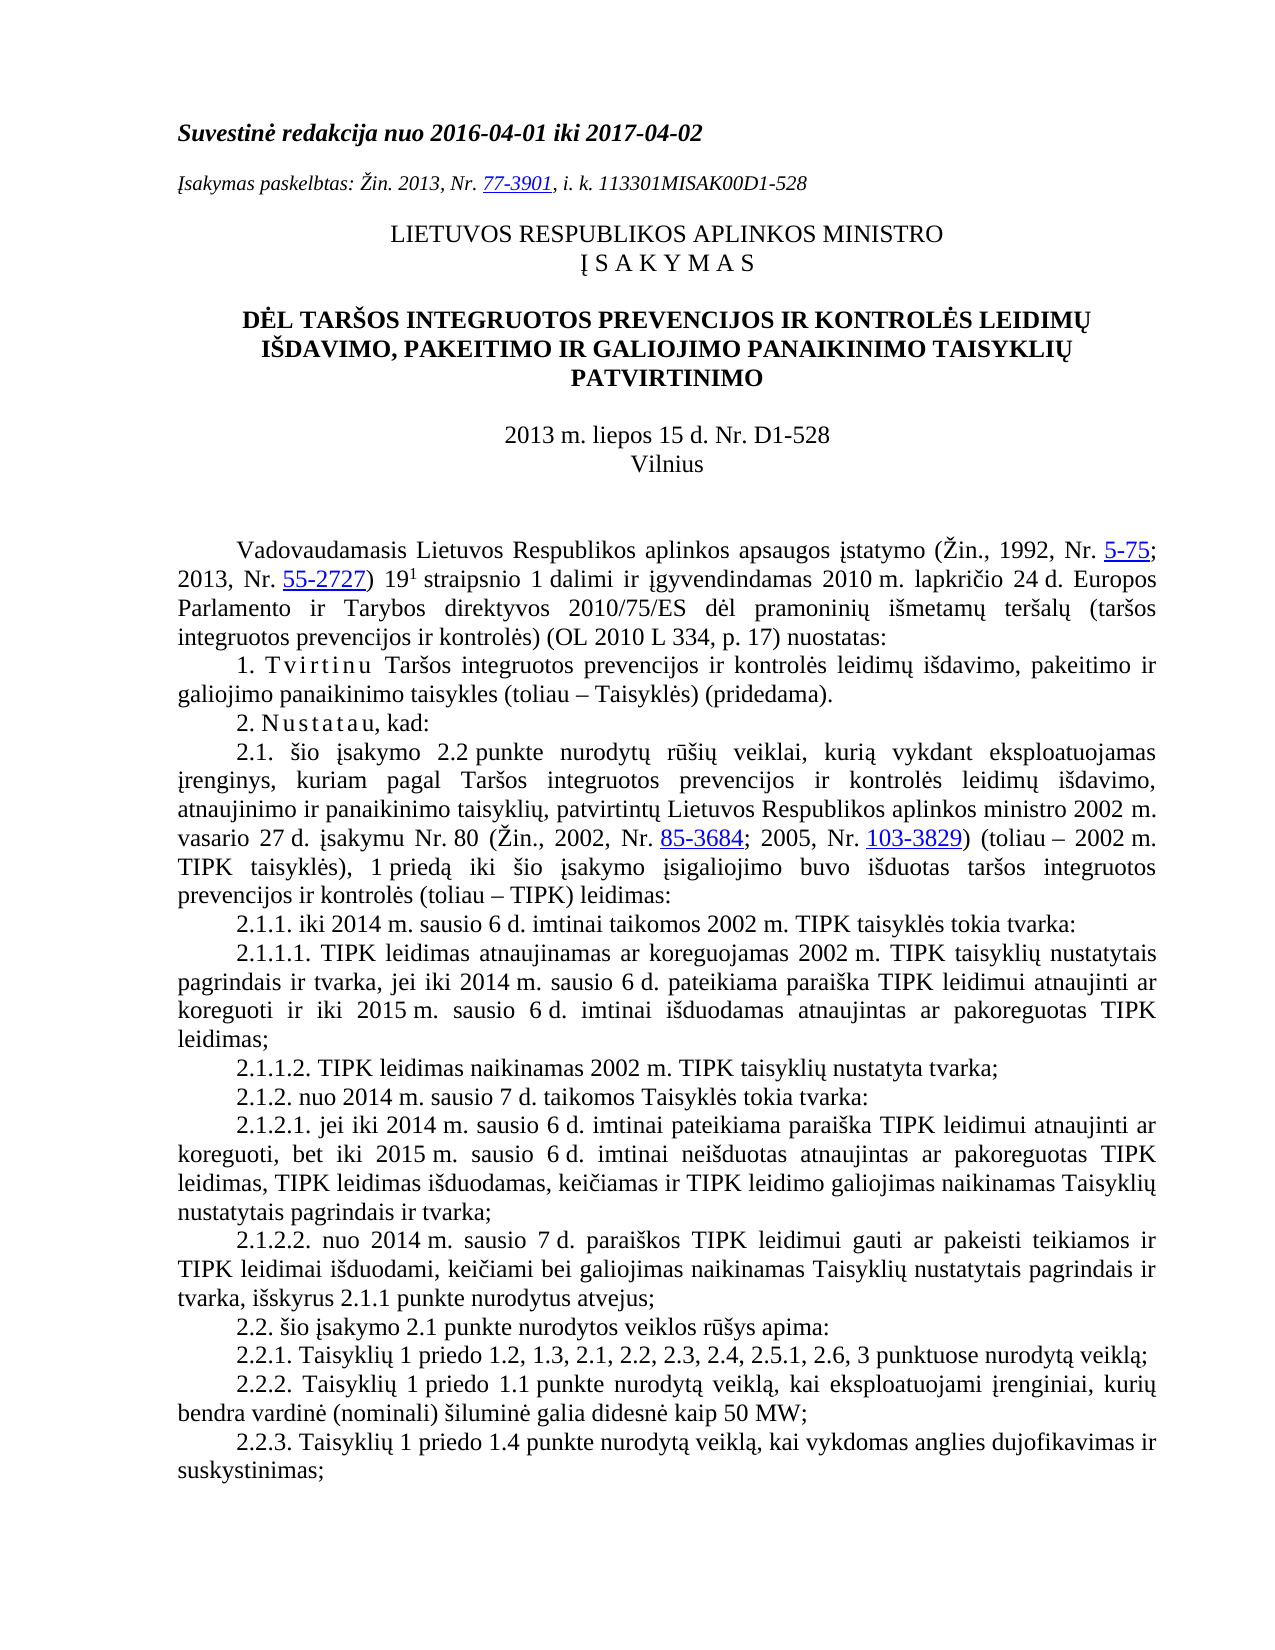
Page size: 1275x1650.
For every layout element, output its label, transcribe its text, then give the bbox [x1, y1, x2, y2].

text 2.2. šio įsakymo 2.1 punkte nurodytos veiklos rūšys apima: [177, 1312, 1157, 1340]
text 2.2.3. Taisyklių 1 priedo 1.4 punkte nurodytą veiklą, kai vykdomas anglies dujofikavimas ir suskystinimas; [177, 1427, 1157, 1484]
text Suvestinė redakcija nuo 2016-04-01 iki 2017-04-02 [177, 118, 1157, 147]
text 2.1.1. iki 2014 m. sausio 6 d. imtinai taikomos 2002 m. TIPK taisyklės tokia tvarka: [177, 909, 1157, 938]
text DĖL Taršos integruotos prevencijos ir kontrolės leidimų išdavimo, pakeitimo ir galiojimo panaikinimo taisyklIŲ PATVIRTINIMO [177, 305, 1157, 392]
text Vadovaudamasis Lietuvos Respublikos aplinkos apsaugos įstatymo (Žin., 1992, Nr. 5-75; 2013, Nr. 55-2727) 191 straipsnio 1 dalimi ir įgyvendindamas 2010 m. lapkričio 24 d. Europos Parlamento ir Tarybos direktyvos 2010/75/ES dėl pramoninių išmetamų teršalų (taršos integruotos prevencijos ir kontrolės) (OL 2010 L 334, p. 17) nuostatas: [177, 535, 1157, 650]
text 2.1. šio įsakymo 2.2 punkte nurodytų rūšių veiklai, kurią vykdant eksploatuojamas įrenginys, kuriam pagal Taršos integruotos prevencijos ir kontrolės leidimų išdavimo, atnaujinimo ir panaikinimo taisyklių, patvirtintų Lietuvos Respublikos aplinkos ministro 2002 m. vasario 27 d. įsakymu Nr. 80 (Žin., 2002, Nr. 85-3684; 2005, Nr. 103-3829) (toliau – 2002 m. TIPK taisyklės), 1 priedą iki šio įsakymo įsigaliojimo buvo išduotas taršos integruotos prevencijos ir kontrolės (toliau – TIPK) leidimas: [177, 737, 1157, 909]
text LIETUVOS RESPUBLIKOS APLINKOS MINISTRO [177, 219, 1157, 248]
text 2. Nustatau, kad: [177, 708, 1157, 737]
text 2.1.2.1. jei iki 2014 m. sausio 6 d. imtinai pateikiama paraiška TIPK leidimui atnaujinti ar koreguoti, bet iki 2015 m. sausio 6 d. imtinai neišduotas atnaujintas ar pakoreguotas TIPK leidimas, TIPK leidimas išduodamas, keičiamas ir TIPK leidimo galiojimas naikinamas Taisyklių nustatytais pagrindais ir tvarka; [177, 1110, 1157, 1225]
text 1. Tvirtinu Taršos integruotos prevencijos ir kontrolės leidimų išdavimo, pakeitimo ir galiojimo panaikinimo taisykles (toliau – Taisyklės) (pridedama). [177, 650, 1157, 708]
text Į S A K Y M A S [177, 248, 1157, 277]
text 2.1.2. nuo 2014 m. sausio 7 d. taikomos Taisyklės tokia tvarka: [177, 1082, 1157, 1110]
text Vilnius [177, 449, 1157, 478]
text 2.1.2.2. nuo 2014 m. sausio 7 d. paraiškos TIPK leidimui gauti ar pakeisti teikiamos ir TIPK leidimai išduodami, keičiami bei galiojimas naikinamas Taisyklių nustatytais pagrindais ir tvarka, išskyrus 2.1.1 punkte nurodytus atvejus; [177, 1225, 1157, 1312]
text 2013 m. liepos 15 d. Nr. D1-528 [177, 420, 1157, 449]
text 2.1.1.1. TIPK leidimas atnaujinamas ar koreguojamas 2002 m. TIPK taisyklių nustatytais pagrindais ir tvarka, jei iki 2014 m. sausio 6 d. pateikiama paraiška TIPK leidimui atnaujinti ar koreguoti ir iki 2015 m. sausio 6 d. imtinai išduodamas atnaujintas ar pakoreguotas TIPK leidimas; [177, 938, 1157, 1053]
text 2.2.2. Taisyklių 1 priedo 1.1 punkte nurodytą veiklą, kai eksploatuojami įrenginiai, kurių bendra vardinė (nominali) šiluminė galia didesnė kaip 50 MW; [177, 1369, 1157, 1427]
text Įsakymas paskelbtas: Žin. 2013, Nr. 77-3901, i. k. 113301MISAK00D1-528 [177, 171, 1157, 195]
text 2.2.1. Taisyklių 1 priedo 1.2, 1.3, 2.1, 2.2, 2.3, 2.4, 2.5.1, 2.6, 3 punktuose nurodytą veiklą; [177, 1340, 1157, 1369]
text 2.1.1.2. TIPK leidimas naikinamas 2002 m. TIPK taisyklių nustatyta tvarka; [177, 1053, 1157, 1082]
